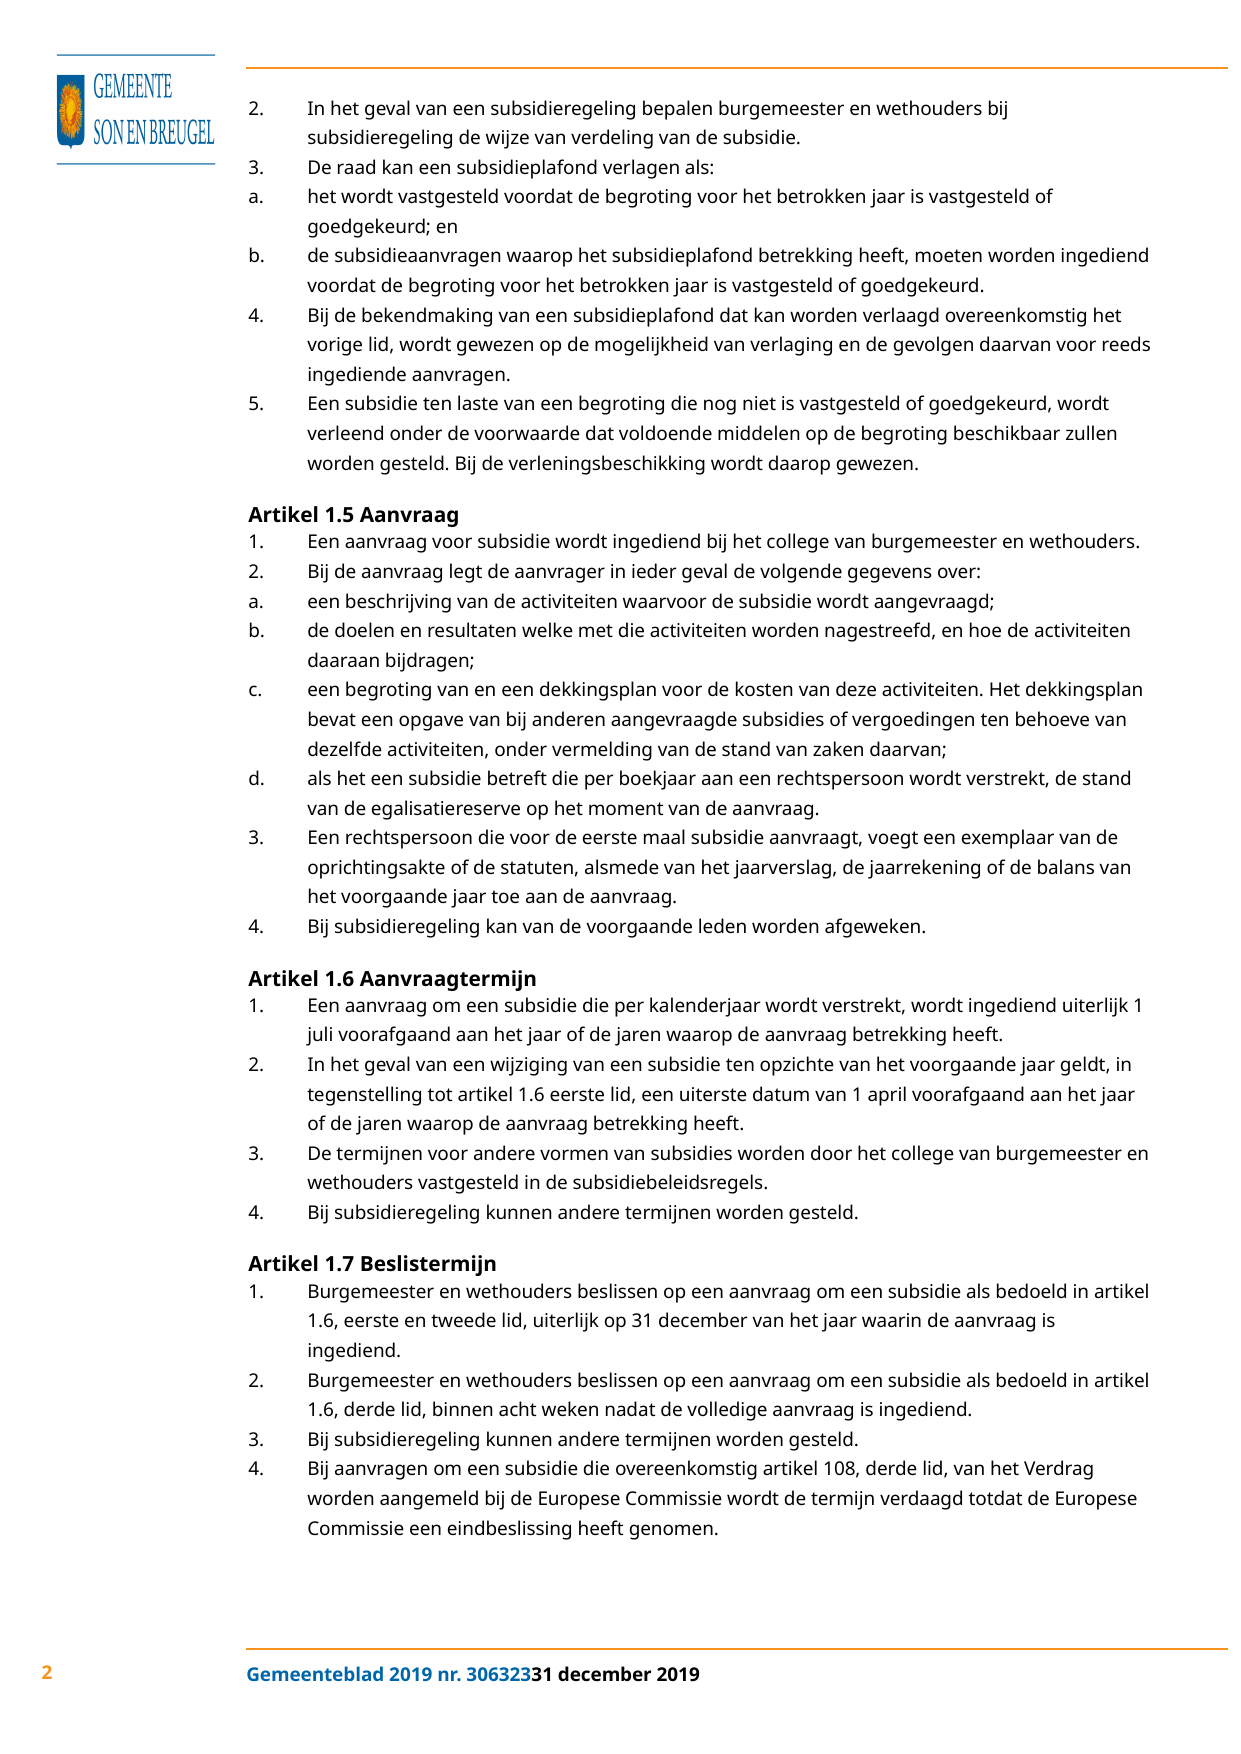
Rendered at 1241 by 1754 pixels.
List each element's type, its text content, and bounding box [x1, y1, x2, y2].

list Een rechtspersoon die voor de eerste maal subsidie aanvraagt, voegt een exemplaar van de oprichtingsakte of de statuten, alsmede van het jaarverslag, de jaarrekening of de balans van het voorgaande jaar toe aan de aanvraag. [248, 824, 1152, 909]
list Burgemeester en wethouders beslissen op een aanvraag om een subsidie als bedoeld in artikel 1.6, eerste en tweede lid, uiterlijk op 31 december van het jaar waarin de aanvraag is ingediend. [248, 1278, 1152, 1363]
list Bij subsidieregeling kunnen andere termijnen worden gesteld. [248, 1426, 1152, 1452]
list In het geval van een subsidieregeling bepalen burgemeester en wethouders bij subsidieregeling de wijze van verdeling van de subsidie. [248, 95, 1152, 150]
list De termijnen voor andere vormen van subsidies worden door het college van burgemeester en wethouders vastgesteld in de subsidiebeleidsregels. [248, 1140, 1152, 1195]
list Bij aanvragen om een subsidie die overeenkomstig artikel 108, derde lid, van het Verdrag worden aangemeld bij de Europese Commissie wordt de termijn verdaagd totdat de Europese Commissie een eindbeslissing heeft genomen. [248, 1456, 1152, 1540]
list Bij de bekendmaking van een subsidieplafond dat kan worden verlaagd overeenkomstig het vorige lid, wordt gewezen op de mogelijkheid van verlaging en de gevolgen daarvan voor reeds ingediende aanvragen. [248, 302, 1152, 387]
list de doelen en resultaten welke met die activiteiten worden nagestreefd, en hoe de activiteiten daaraan bijdragen; [248, 617, 1152, 673]
list Bij subsidieregeling kunnen andere termijnen worden gesteld. [248, 1199, 1152, 1225]
list Bij de aanvraag legt de aanvrager in ieder geval de volgende gegevens over: [248, 558, 1152, 584]
list In het geval van een wijziging van een subsidie ten opzichte van het voorgaande jaar geldt, in tegenstelling tot artikel 1.6 eerste lid, een uiterste datum van 1 april voorafgaand aan het jaar of de jaren waarop de aanvraag betrekking heeft. [248, 1051, 1152, 1136]
list Burgemeester en wethouders beslissen op een aanvraag om een subsidie als bedoeld in artikel 1.6, derde lid, binnen acht weken nadat de volledige aanvraag is ingediend. [248, 1367, 1152, 1422]
list een begroting van en een dekkingsplan voor de kosten van deze activiteiten. Het dekkingsplan bevat een opgave van bij anderen aangevraagde subsidies of vergoedingen ten behoeve van dezelfde activiteiten, onder vermelding van de stand van zaken daarvan; [248, 677, 1152, 761]
text Artikel 1.5 Aanvraag [248, 500, 1152, 529]
list Een subsidie ten laste van een begroting die nog niet is vastgesteld of goedgekeurd, wordt verleend onder de voorwaarde dat voldoende middelen op de begroting beschikbaar zullen worden gesteld. Bij de verleningsbeschikking wordt daarop gewezen. [248, 391, 1152, 476]
list De raad kan een subsidieplafond verlagen als: [248, 154, 1152, 180]
list de subsidieaanvragen waarop het subsidieplafond betrekking heeft, moeten worden ingediend voordat de begroting voor het betrokken jaar is vastgesteld of goedgekeurd. [248, 243, 1152, 298]
text Artikel 1.7 Beslistermijn [248, 1249, 1152, 1278]
list Een aanvraag voor subsidie wordt ingediend bij het college van burgemeester en wethouders. [248, 529, 1152, 554]
list een beschrijving van de activiteiten waarvoor de subsidie wordt aangevraagd; [248, 588, 1152, 613]
list als het een subsidie betreft die per boekjaar aan een rechtspersoon wordt verstrekt, de stand van de egalisatiereserve op het moment van de aanvraag. [248, 765, 1152, 821]
list Een aanvraag om een subsidie die per kalenderjaar wordt verstrekt, wordt ingediend uiterlijk 1 juli voorafgaand aan het jaar of de jaren waarop de aanvraag betrekking heeft. [248, 992, 1152, 1047]
list het wordt vastgesteld voordat de begroting voor het betrokken jaar is vastgesteld of goedgekeurd; en [248, 183, 1152, 239]
picture [41, 47, 231, 172]
text Artikel 1.6 Aanvraagtermijn [248, 964, 1152, 992]
list Bij subsidieregeling kan van de voorgaande leden worden afgeweken. [248, 913, 1152, 939]
